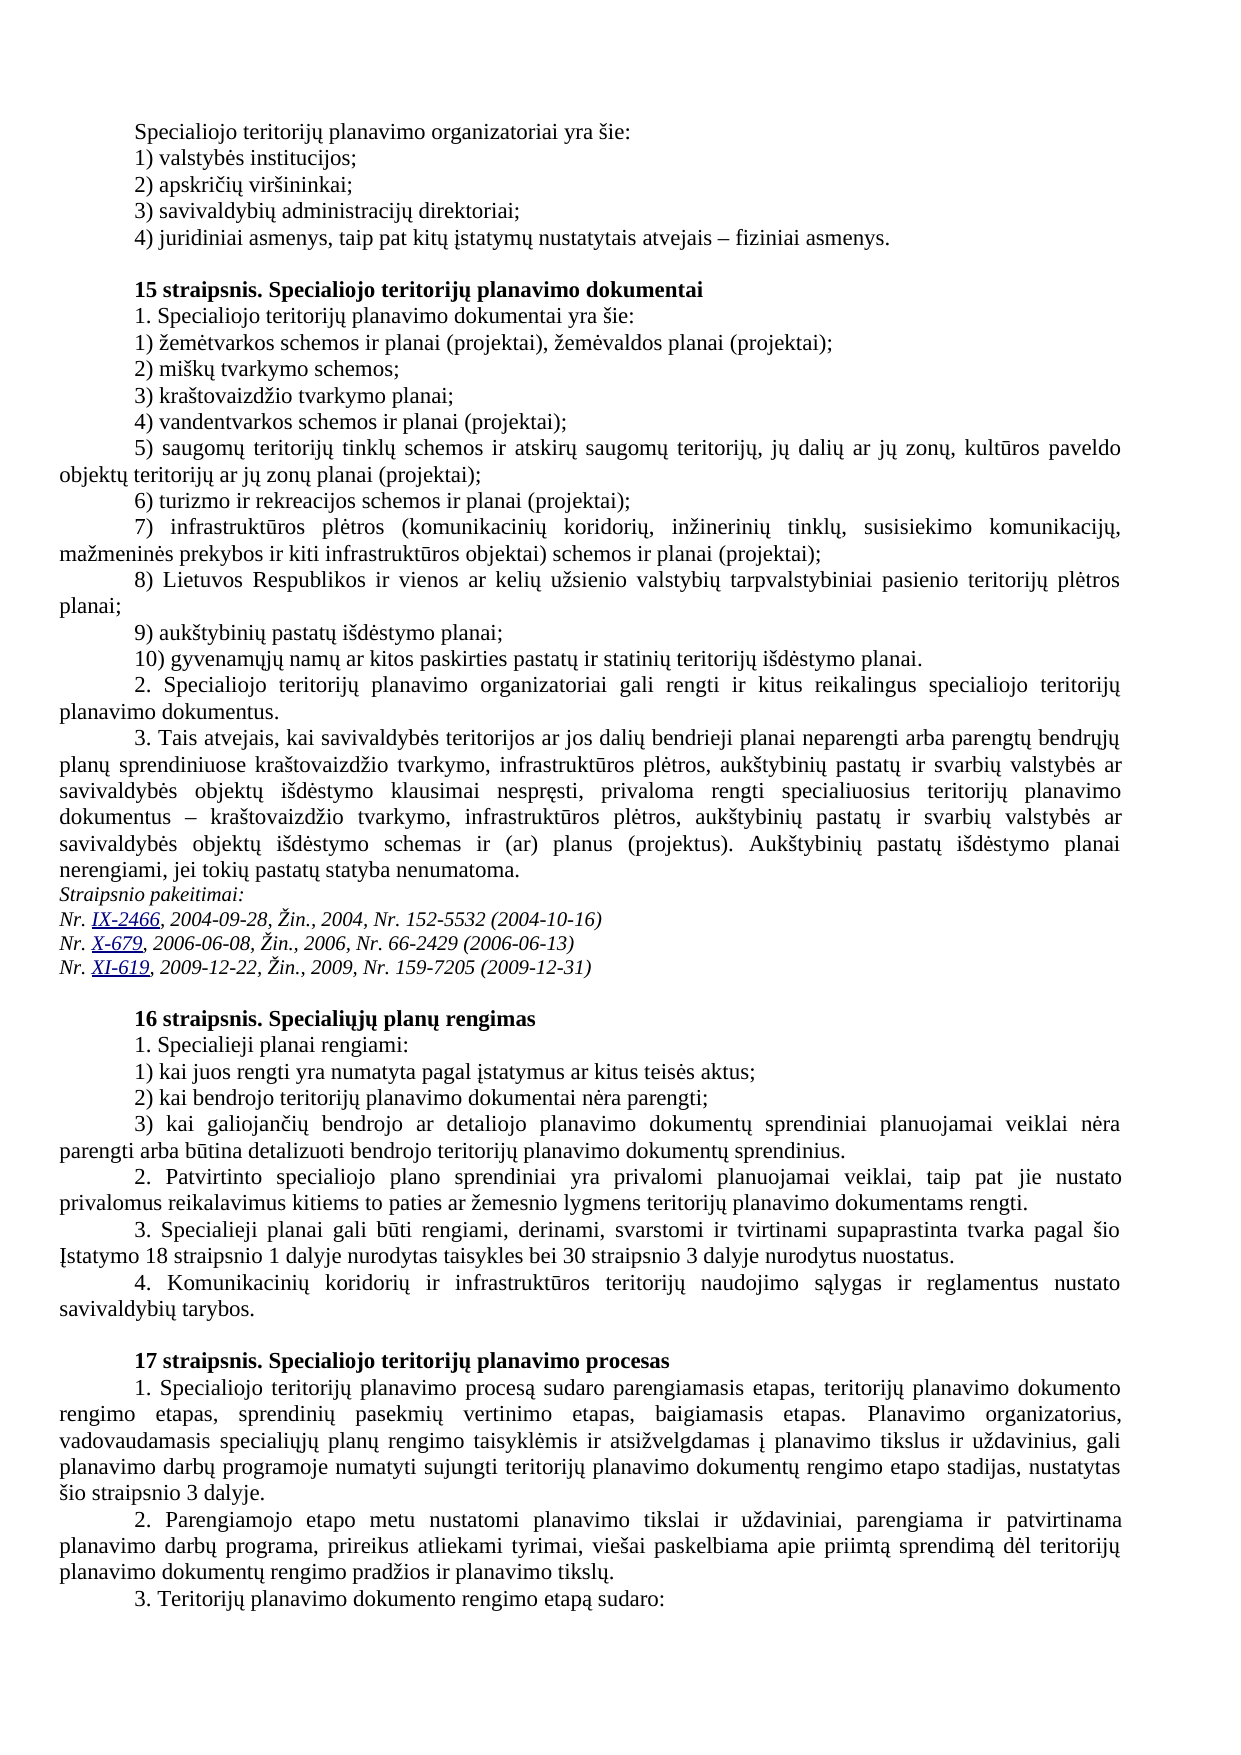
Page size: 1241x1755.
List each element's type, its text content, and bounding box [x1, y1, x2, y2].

text 2. Specialiojo teritorijų planavimo organizatoriai gali rengti ir kitus reikalingus specialiojo teritorijų planavimo dokumentus. [59, 672, 1122, 724]
text 2) miškų tvarkymo schemos; [59, 355, 1122, 382]
text Straipsnio pakeitimai: [59, 882, 1122, 906]
text Nr. XI-619, 2009-12-22, Žin., 2009, Nr. 159-7205 (2009-12-31) [59, 954, 1122, 979]
text 1. Specialiojo teritorijų planavimo dokumentai yra šie: [59, 303, 1122, 329]
text 9) aukštybinių pastatų išdėstymo planai; [59, 619, 1122, 645]
text 3) kraštovaizdžio tvarkymo planai; [59, 382, 1122, 408]
text 1. Specialieji planai rengiami: [59, 1031, 1122, 1058]
text 3) savivaldybių administracijų direktoriai; [59, 197, 1122, 223]
text 10) gyvenamųjų namų ar kitos paskirties pastatų ir statinių teritorijų išdėstymo planai. [59, 645, 1122, 672]
text 15 straipsnis. Specialiojo teritorijų planavimo dokumentai [59, 276, 1122, 303]
text 2) kai bendrojo teritorijų planavimo dokumentai nėra parengti; [59, 1084, 1122, 1110]
text 3. Specialieji planai gali būti rengiami, derinami, svarstomi ir tvirtinami supaprastinta tvarka pagal šio Įstatymo 18 straipsnio 1 dalyje nurodytas taisykles bei 30 straipsnio 3 dalyje nurodytus nuostatus. [59, 1216, 1122, 1268]
text 4. Komunikacinių koridorių ir infrastruktūros teritorijų naudojimo sąlygas ir reglamentus nustato savivaldybių tarybos. [59, 1268, 1122, 1321]
text 1) žemėtvarkos schemos ir planai (projektai), žemėvaldos planai (projektai); [59, 329, 1122, 355]
text 3. Teritorijų planavimo dokumento rengimo etapą sudaro: [59, 1585, 1122, 1611]
text 4) juridiniai asmenys, taip pat kitų įstatymų nustatytais atvejais – fiziniai asmenys. [59, 223, 1122, 250]
text 5) saugomų teritorijų tinklų schemos ir atskirų saugomų teritorijų, jų dalių ar jų zonų, kultūros paveldo objektų teritorijų ar jų zonų planai (projektai); [59, 434, 1122, 487]
text 2) apskričių viršininkai; [59, 171, 1122, 197]
text 1) valstybės institucijos; [59, 144, 1122, 171]
text 3. Tais atvejais, kai savivaldybės teritorijos ar jos dalių bendrieji planai neparengti arba parengtų bendrųjų planų sprendiniuose kraštovaizdžio tvarkymo, infrastruktūros plėtros, aukštybinių pastatų ir svarbių valstybės ar savivaldybės objektų išdėstymo klausimai nespręsti, privaloma rengti specialiuosius teritorijų planavimo dokumentus – kraštovaizdžio tvarkymo, infrastruktūros plėtros, aukštybinių pastatų ir svarbių valstybės ar savivaldybės objektų išdėstymo schemas ir (ar) planus (projektus). Aukštybinių pastatų išdėstymo planai nerengiami, jei tokių pastatų statyba nenumatoma. [59, 724, 1122, 882]
text 1) kai juos rengti yra numatyta pagal įstatymus ar kitus teisės aktus; [59, 1058, 1122, 1084]
text Nr. IX-2466, 2004-09-28, Žin., 2004, Nr. 152-5532 (2004-10-16) [59, 906, 1122, 931]
text 2. Patvirtinto specialiojo plano sprendiniai yra privalomi planuojamai veiklai, taip pat jie nustato privalomus reikalavimus kitiems to paties ar žemesnio lygmens teritorijų planavimo dokumentams rengti. [59, 1163, 1122, 1216]
text Nr. X-679, 2006-06-08, Žin., 2006, Nr. 66-2429 (2006-06-13) [59, 931, 1122, 954]
text 6) turizmo ir rekreacijos schemos ir planai (projektai); [59, 487, 1122, 513]
text 8) Lietuvos Respublikos ir vienos ar kelių užsienio valstybių tarpvalstybiniai pasienio teritorijų plėtros planai; [59, 566, 1122, 619]
text Specialiojo teritorijų planavimo organizatoriai yra šie: [59, 118, 1122, 144]
text 4) vandentvarkos schemos ir planai (projektai); [59, 408, 1122, 434]
text 16 straipsnis. Specialiųjų planų rengimas [59, 1005, 1122, 1031]
text 2. Parengiamojo etapo metu nustatomi planavimo tikslai ir uždaviniai, parengiama ir patvirtinama planavimo darbų programa, prireikus atliekami tyrimai, viešai paskelbiama apie priimtą sprendimą dėl teritorijų planavimo dokumentų rengimo pradžios ir planavimo tikslų. [59, 1506, 1122, 1585]
text 1. Specialiojo teritorijų planavimo procesą sudaro parengiamasis etapas, teritorijų planavimo dokumento rengimo etapas, sprendinių pasekmių vertinimo etapas, baigiamasis etapas. Planavimo organizatorius, vadovaudamasis specialiųjų planų rengimo taisyklėmis ir atsižvelgdamas į planavimo tikslus ir uždavinius, gali planavimo darbų programoje numatyti sujungti teritorijų planavimo dokumentų rengimo etapo stadijas, nustatytas šio straipsnio 3 dalyje. [59, 1374, 1122, 1506]
text 3) kai galiojančių bendrojo ar detaliojo planavimo dokumentų sprendiniai planuojamai veiklai nėra parengti arba būtina detalizuoti bendrojo teritorijų planavimo dokumentų sprendinius. [59, 1110, 1122, 1163]
text 7) infrastruktūros plėtros (komunikacinių koridorių, inžinerinių tinklų, susisiekimo komunikacijų, mažmeninės prekybos ir kiti infrastruktūros objektai) schemos ir planai (projektai); [59, 513, 1122, 566]
text 17 straipsnis. Specialiojo teritorijų planavimo procesas [59, 1348, 1122, 1374]
